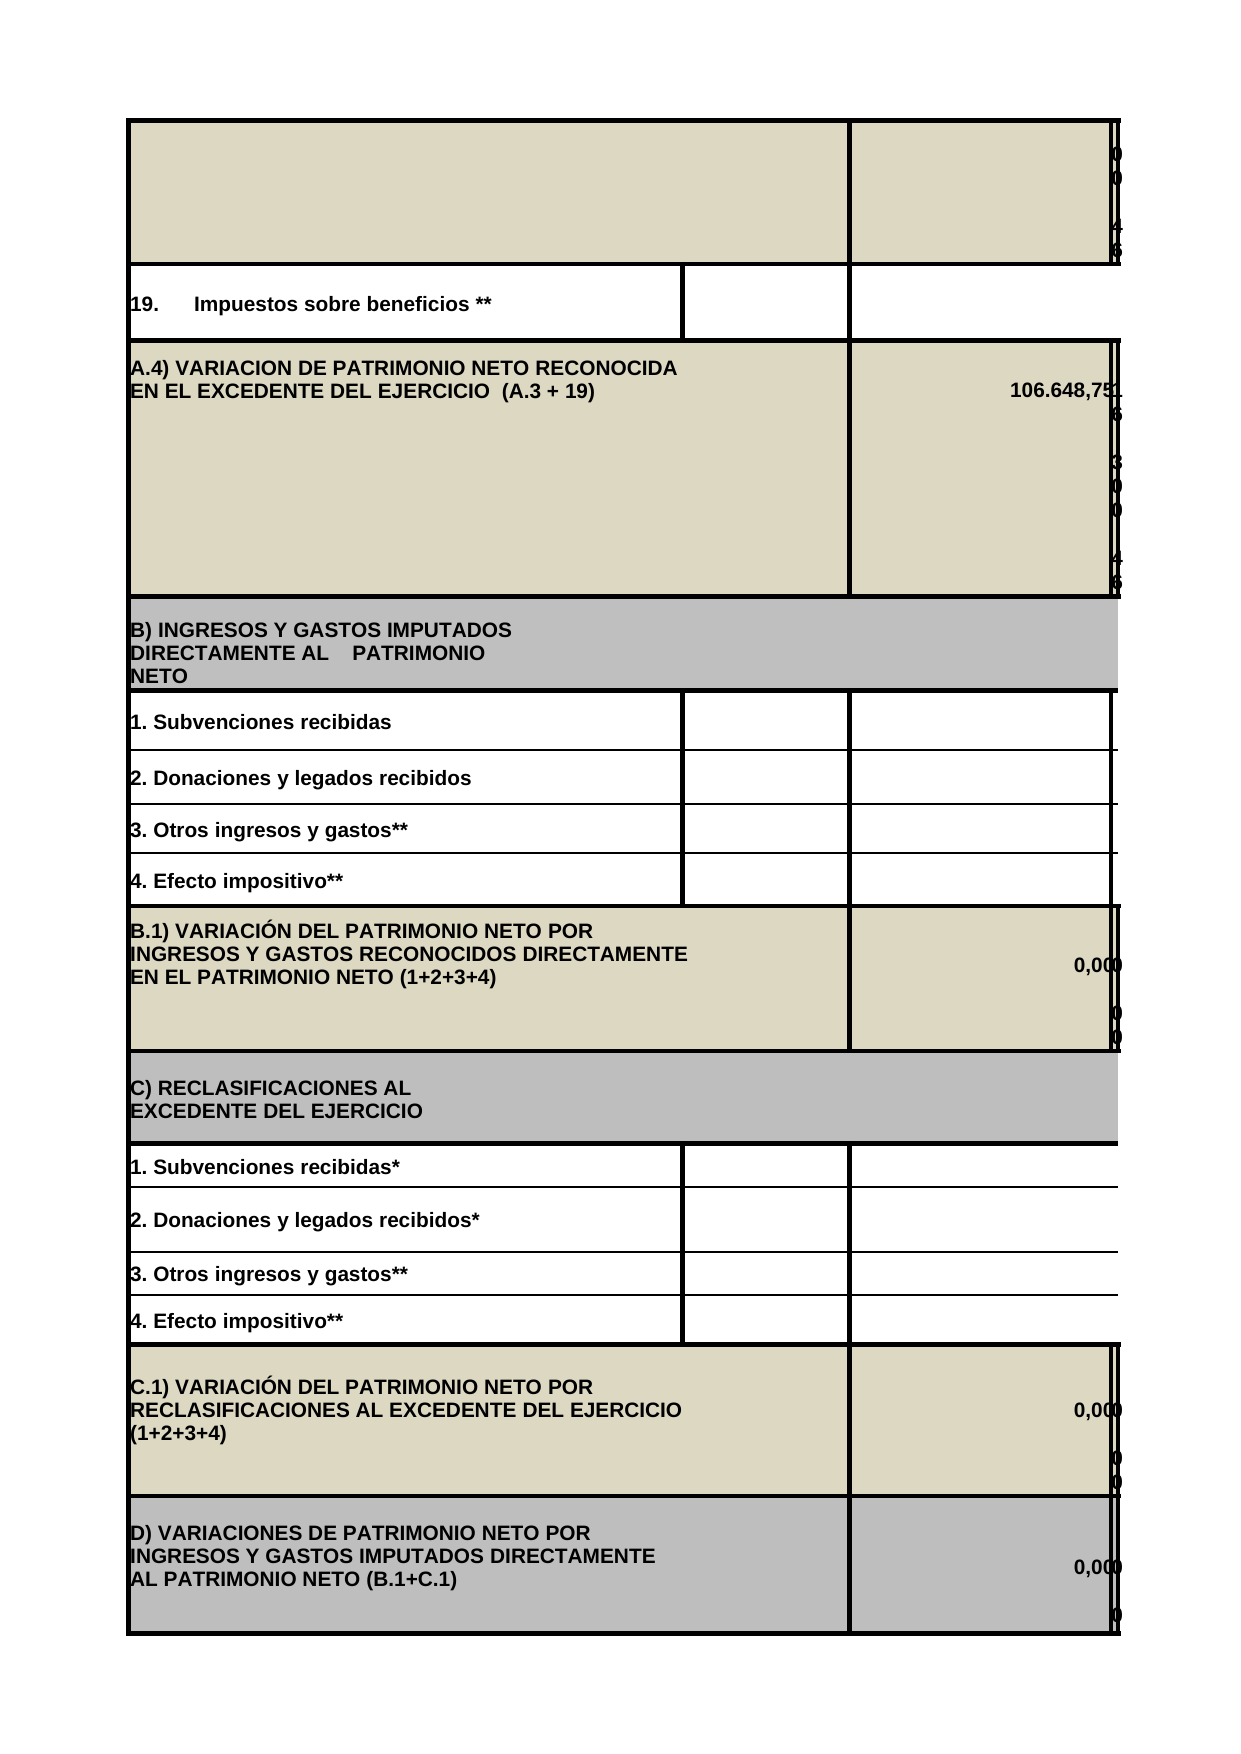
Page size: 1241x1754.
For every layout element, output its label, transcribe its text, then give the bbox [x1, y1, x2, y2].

table_cell [1113, 693, 1118, 749]
table_cell [852, 805, 1109, 852]
table_cell 19. Impuestos sobre beneficios ** [131, 266, 680, 338]
table_header -153,33 [852, 123, 1109, 262]
table_cell 3. Otros ingresos y gastos** [131, 805, 680, 852]
table_cell [685, 1296, 847, 1342]
table_cell [685, 854, 847, 903]
table_cell [1113, 854, 1118, 903]
table_cell 2. Donaciones y legados recibidos [131, 751, 680, 803]
table_cell [1113, 805, 1118, 852]
table_cell 3. Otros ingresos y gastos** [131, 1253, 680, 1294]
table_cell B.1) VARIACIÓN DEL PATRIMONIO NETO POR INGRESOS Y GASTOS RECONOCIDOS DIRECTAMENTE EN EL PATRIMONIO NETO (1+2+3+4) [131, 908, 847, 1049]
table_cell [1113, 751, 1118, 803]
table_cell B) INGRESOS Y GASTOS IMPUTADOS DIRECTAMENTE AL PATRIMONIO NETO [131, 599, 1118, 688]
table_cell [685, 805, 847, 852]
table_cell C) RECLASIFICACIONES AL EXCEDENTE DEL EJERCICIO [131, 1053, 1118, 1141]
table_cell 0,00 [852, 908, 1109, 1049]
table_cell [852, 1296, 1118, 1342]
table_cell [685, 1146, 847, 1186]
table_cell 106.648,75 [852, 343, 1109, 594]
table_cell [685, 1253, 847, 1294]
table_cell 0,00 [852, 1498, 1109, 1631]
table_cell 1. Subvenciones recibidas [131, 693, 680, 749]
table_cell [852, 693, 1109, 749]
table_cell 1. Subvenciones recibidas* [131, 1146, 680, 1186]
table_cell [852, 1188, 1118, 1251]
table_header [131, 123, 847, 262]
table_cell [852, 854, 1109, 903]
table_cell [685, 1188, 847, 1251]
table_cell 4. Efecto impositivo** [131, 854, 680, 903]
table_cell [852, 266, 1118, 338]
table_cell 4. Efecto impositivo** [131, 1296, 680, 1342]
table_cell D) VARIACIONES DE PATRIMONIO NETO POR INGRESOS Y GASTOS IMPUTADOS DIRECTAMENTE AL PATRIMONIO NETO (B.1+C.1) [131, 1498, 847, 1631]
table_cell [852, 751, 1109, 803]
table_cell C.1) VARIACIÓN DEL PATRIMONIO NETO POR RECLASIFICACIONES AL EXCEDENTE DEL EJERCICIO (1+2+3+4) [131, 1347, 847, 1494]
table_cell [852, 1146, 1118, 1186]
table_cell 0,00 [852, 1347, 1109, 1494]
table_cell [685, 751, 847, 803]
table_cell [685, 266, 847, 338]
table_cell [852, 1253, 1118, 1294]
table_cell 2. Donaciones y legados recibidos* [131, 1188, 680, 1251]
table_cell A.4) VARIACION DE PATRIMONIO NETO RECONOCIDA EN EL EXCEDENTE DEL EJERCICIO (A.3 + 19) [131, 343, 847, 594]
table_cell [685, 693, 847, 749]
